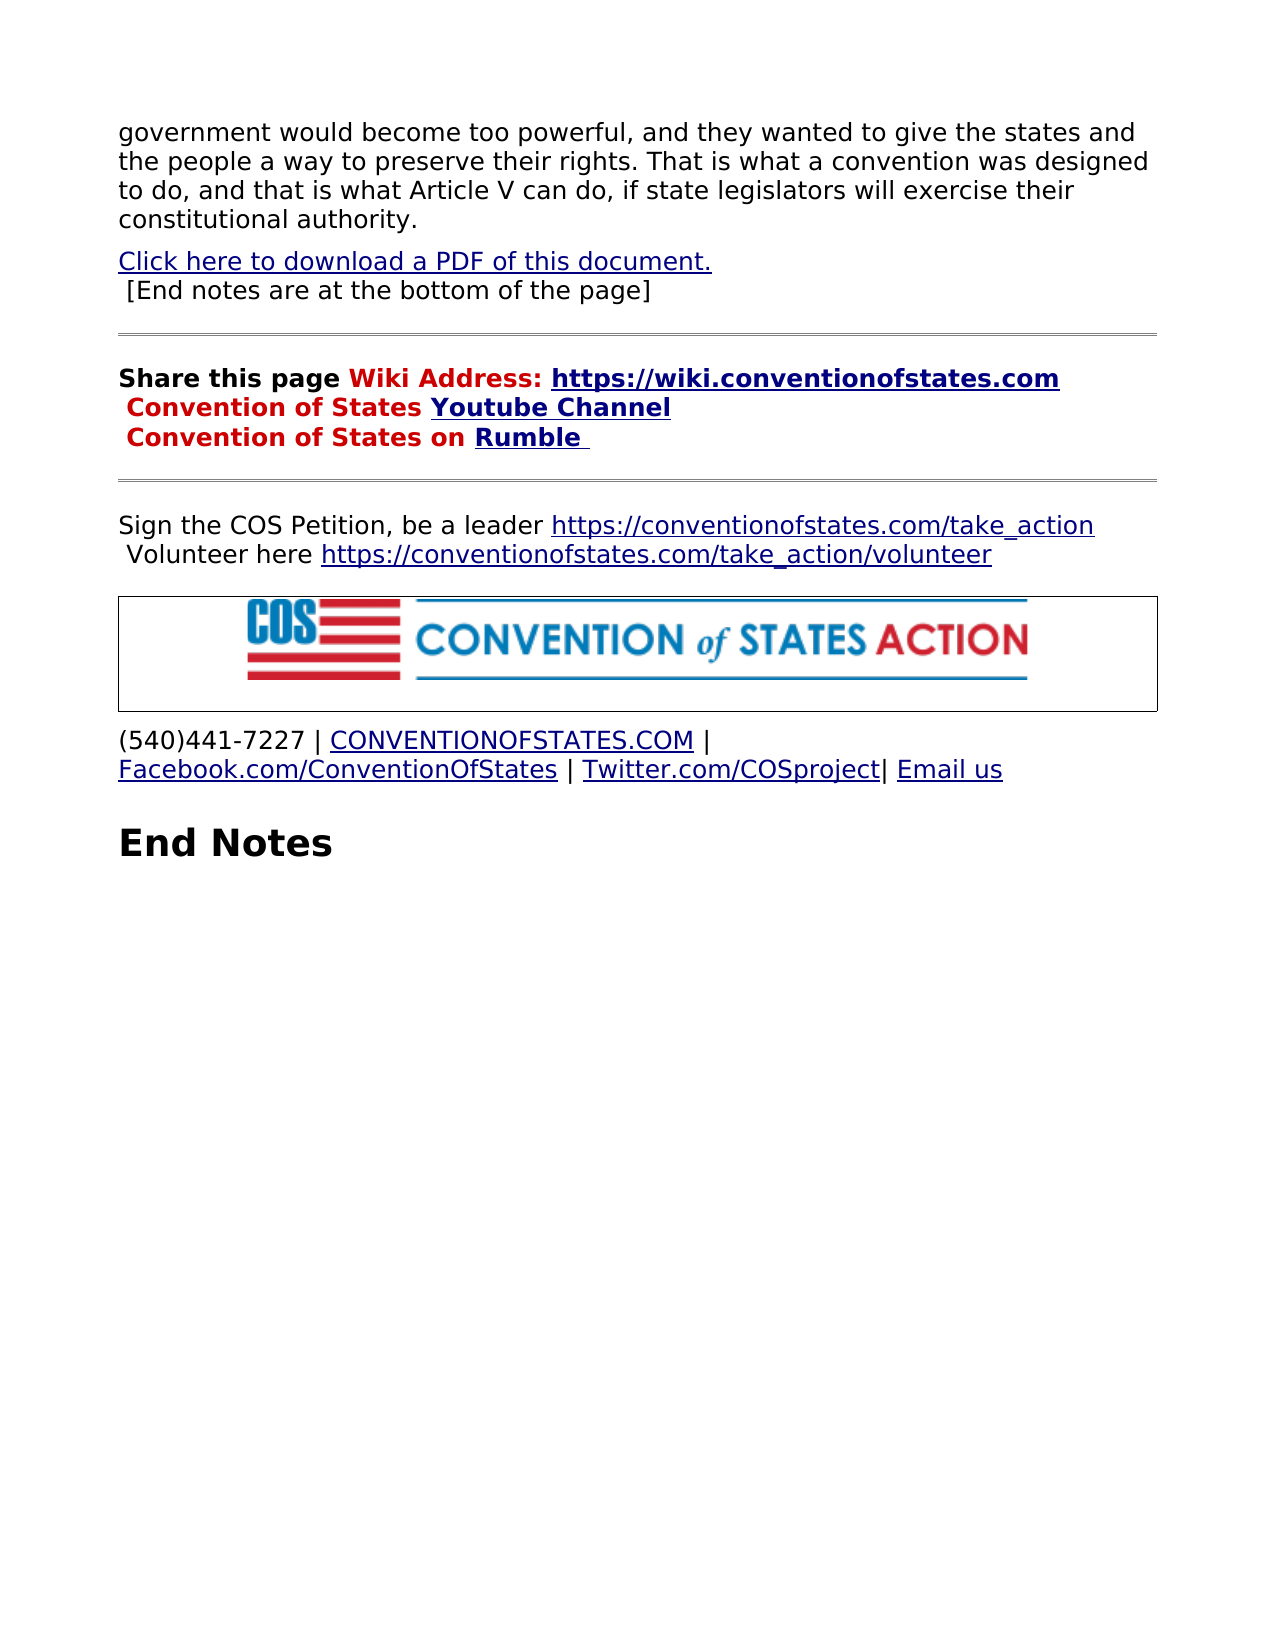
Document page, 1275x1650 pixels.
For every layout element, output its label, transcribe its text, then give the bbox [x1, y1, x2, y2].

text Sign the COS Petition, be a leader https://conventionofstates.com/take_action Volunteer here https://conventionofstates.com/take_action/volunteer [118, 511, 1157, 569]
text Share this page Wiki Address: https://wiki.conventionofstates.com Convention of States Youtube Channel Convention of States on Rumble [118, 364, 1157, 452]
table_header [119, 597, 1157, 711]
text Click here to download a PDF of this document. [End notes are at the bottom of the page] [118, 247, 1157, 306]
picture [247, 599, 1028, 680]
text (540)441-7227 | CONVENTIONOFSTATES.COM | Facebook.com/ConventionOfStates | Twitter.com/COSproject| Email us [118, 726, 1157, 784]
text government would become too powerful, and they wanted to give the states and the people a way to preserve their rights. That is what a convention was designed to do, and that is what Article V can do, if state legislators will exercise their constitutional authority. [118, 118, 1157, 235]
subtitle End Notes [118, 822, 1157, 866]
